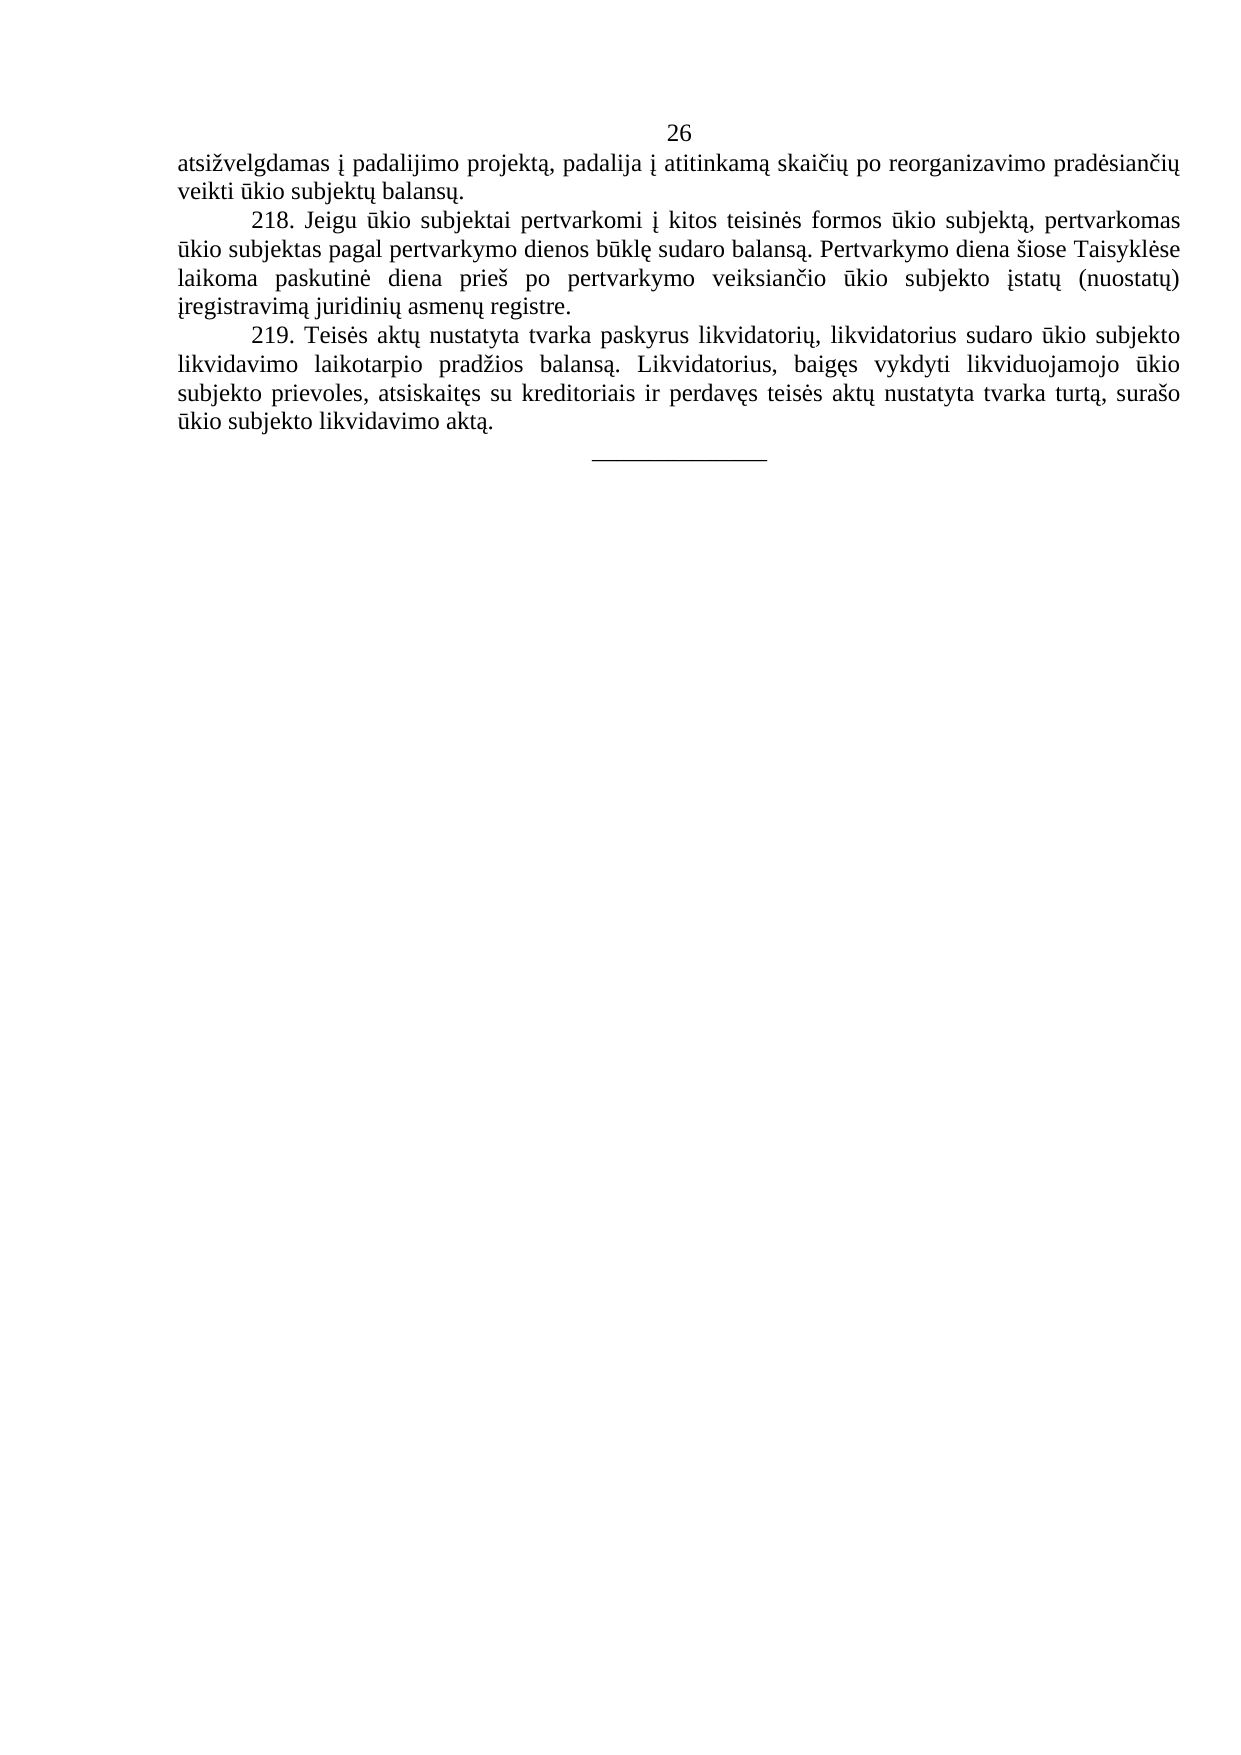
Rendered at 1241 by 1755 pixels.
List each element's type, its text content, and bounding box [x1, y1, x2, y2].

text 218. Jeigu ūkio subjektai pertvarkomi į kitos teisinės formos ūkio subjektą, pertvarkomas ūkio subjektas pagal pertvarkymo dienos būklę sudaro balansą. Pertvarkymo diena šiose Taisyklėse laikoma paskutinė diena prieš po pertvarkymo veiksiančio ūkio subjekto įstatų (nuostatų) įregistravimą juridinių asmenų registre. [177, 205, 1181, 320]
text atsižvelgdamas į padalijimo projektą, padalija į atitinkamą skaičių po reorganizavimo pradėsiančių veikti ūkio subjektų balansų. [177, 148, 1181, 205]
text 219. Teisės aktų nustatyta tvarka paskyrus likvidatorių, likvidatorius sudaro ūkio subjekto likvidavimo laikotarpio pradžios balansą. Likvidatorius, baigęs vykdyti likviduojamojo ūkio subjekto prievoles, atsiskaitęs su kreditoriais ir perdavęs teisės aktų nustatyta tvarka turtą, surašo ūkio subjekto likvidavimo aktą. [177, 320, 1181, 435]
text ______________ [177, 435, 1181, 464]
